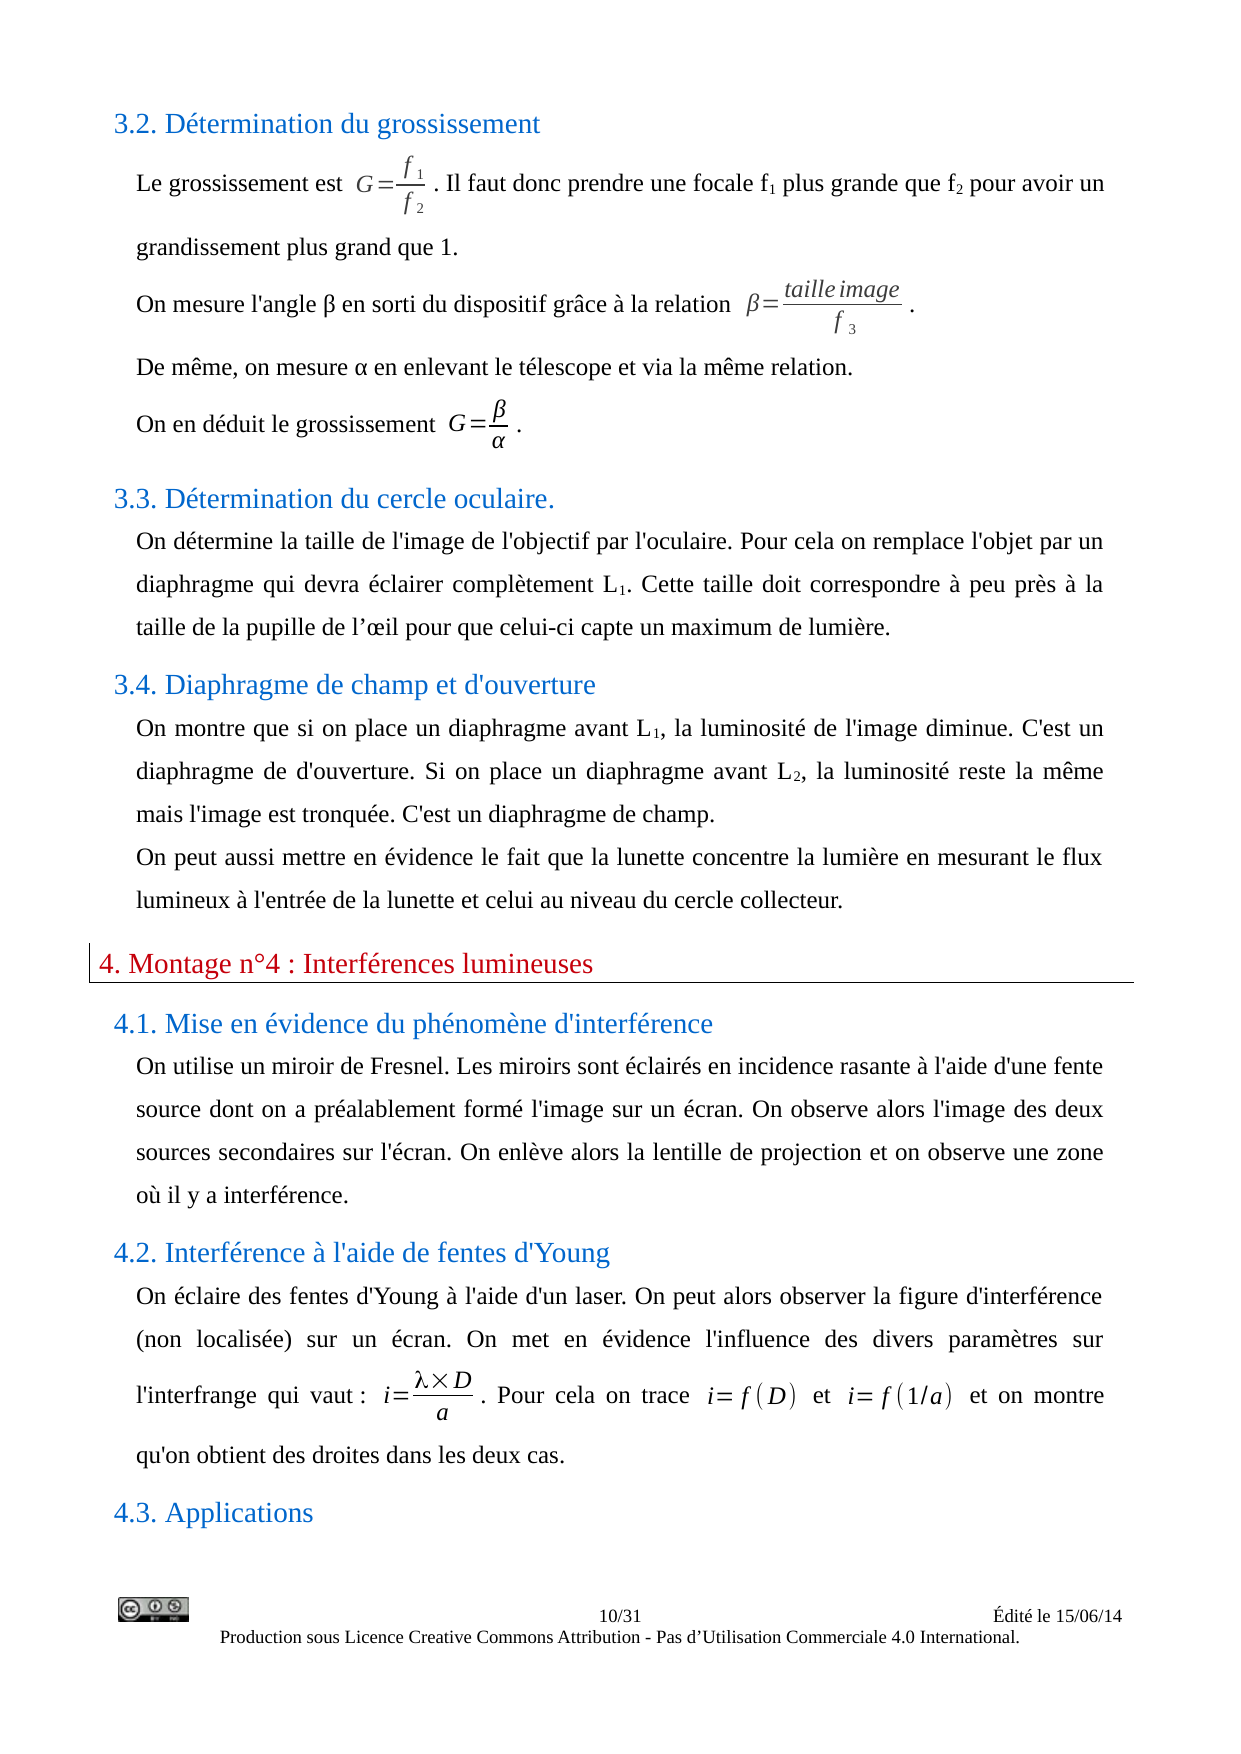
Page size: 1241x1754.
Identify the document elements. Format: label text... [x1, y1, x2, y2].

text On éclaire des fentes d'Young à l'aide d'un laser. On peut alors observer la figure d'interférence (non localisée) sur un écran. On met en évidence l'influence des divers paramètres sur l'interfrange qui vaut : . Pour cela on trace et et on montre qu'on obtient des droites dans les deux cas. [136, 1281, 1104, 1469]
subtitle Détermination du grossissement [106, 106, 1134, 140]
picture [118, 1597, 189, 1622]
text On mesure l'angle β en sorti du dispositif grâce à la relation . [136, 275, 1104, 338]
subtitle Interférence à l'aide de fentes d'Young [106, 1236, 1134, 1269]
text De même, on mesure α en enlevant le télescope et via la même relation. [136, 352, 1104, 381]
text On détermine la taille de l'image de l'objectif par l'oculaire. Pour cela on remplace l'objet par un diaphragme qui devra éclairer complètement L1. Cette taille doit correspondre à peu près à la taille de la pupille de l’œil pour que celui-ci capte un maximum de lumière. [136, 526, 1104, 641]
subtitle Mise en évidence du phénomène d'interférence [106, 1006, 1134, 1039]
subtitle Diaphragme de champ et d'ouverture [106, 667, 1134, 701]
text On montre que si on place un diaphragme avant L1, la luminosité de l'image diminue. C'est un diaphragme de d'ouverture. Si on place un diaphragme avant L2, la luminosité reste la même mais l'image est tronquée. C'est un diaphragme de champ. [136, 713, 1104, 828]
text On utilise un miroir de Fresnel. Les miroirs sont éclairés en incidence rasante à l'aide d'une fente source dont on a préalablement formé l'image sur un écran. On observe alors l'image des deux sources secondaires sur l'écran. On enlève alors la lentille de projection et on observe une zone où il y a interférence. [136, 1051, 1104, 1209]
text Le grossissement est . Il faut donc prendre une focale f1 plus grande que f2 pour avoir un grandissement plus grand que 1. [136, 152, 1104, 261]
subtitle Montage n°4 : Interférences lumineuses [90, 943, 1134, 982]
text On en déduit le grossissement . [136, 396, 1104, 455]
subtitle Applications [106, 1495, 1134, 1529]
text On peut aussi mettre en évidence le fait que la lunette concentre la lumière en mesurant le flux lumineux à l'entrée de la lunette et celui au niveau du cercle collecteur. [136, 842, 1104, 914]
subtitle Détermination du cercle oculaire. [106, 481, 1134, 514]
